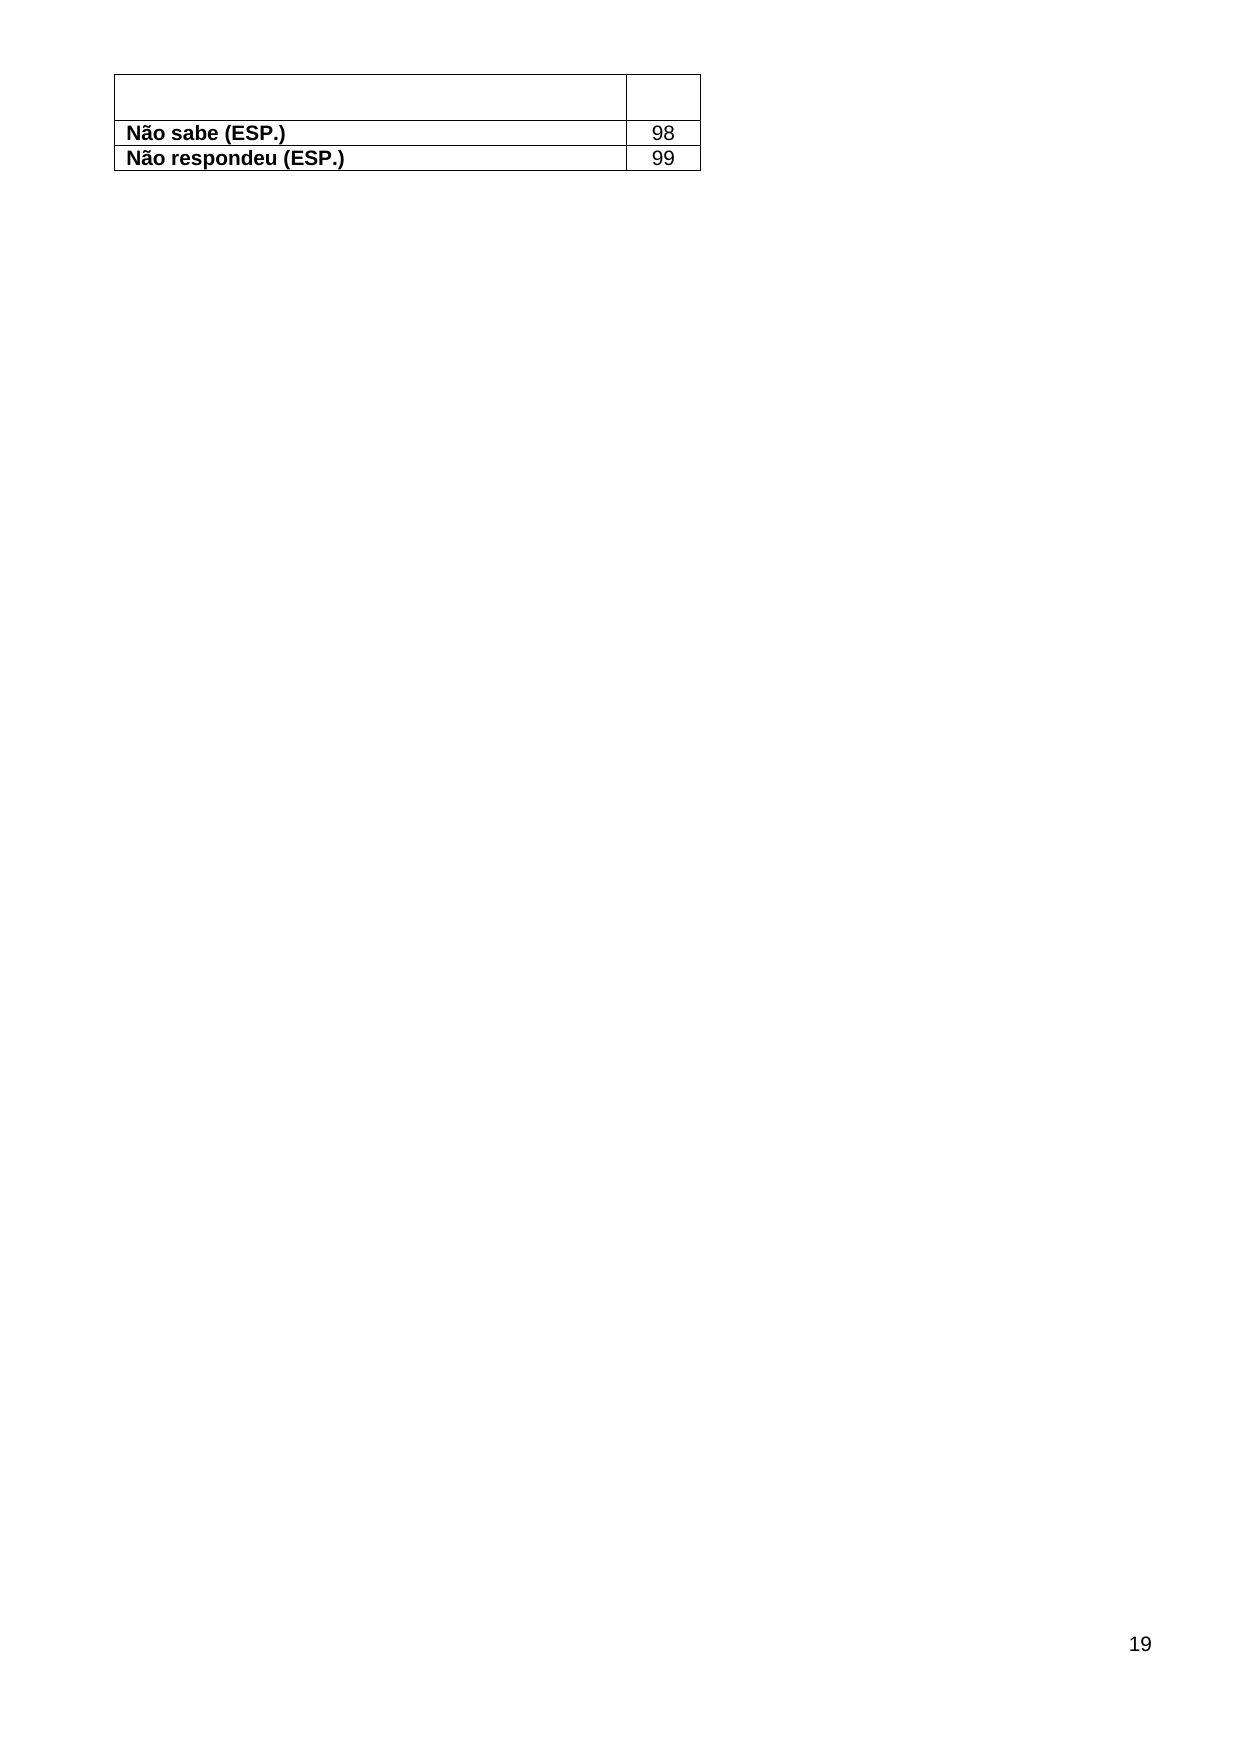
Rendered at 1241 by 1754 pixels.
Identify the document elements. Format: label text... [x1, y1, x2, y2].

table_cell Não respondeu (ESP.) [115, 146, 626, 169]
table_cell Não sabe (ESP.) [115, 121, 626, 144]
table_cell 99 [627, 146, 700, 169]
table_cell 98 [627, 121, 700, 144]
table_cell [627, 75, 700, 119]
table_cell [115, 75, 626, 119]
